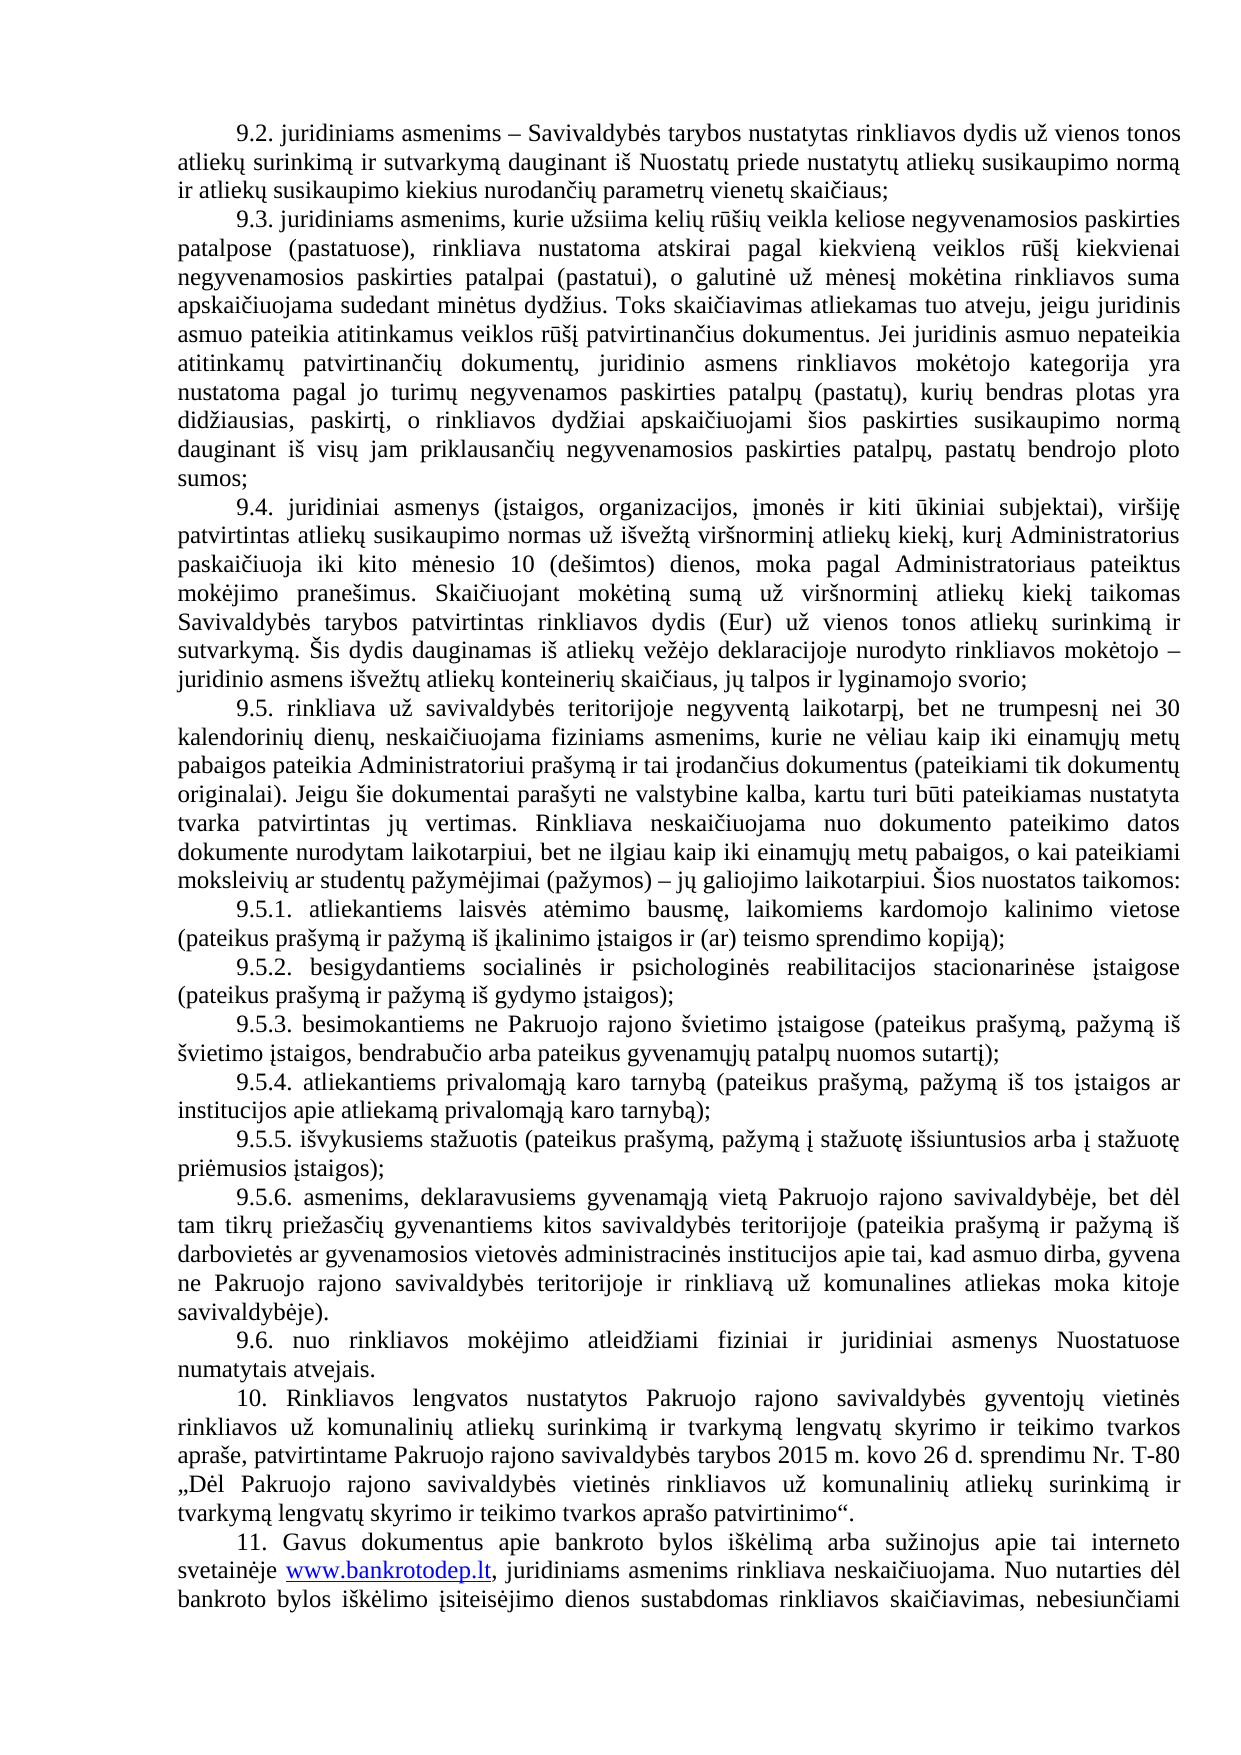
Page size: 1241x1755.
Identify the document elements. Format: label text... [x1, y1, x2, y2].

text 9.5.1. atliekantiems laisvės atėmimo bausmę, laikomiems kardomojo kalinimo vietose (pateikus prašymą ir pažymą iš įkalinimo įstaigos ir (ar) teismo sprendimo kopiją); [177, 894, 1181, 952]
text 9.6. nuo rinkliavos mokėjimo atleidžiami fiziniai ir juridiniai asmenys Nuostatuose numatytais atvejais. [177, 1326, 1181, 1383]
text 9.5.4. atliekantiems privalomąją karo tarnybą (pateikus prašymą, pažymą iš tos įstaigos ar institucijos apie atliekamą privalomąją karo tarnybą); [177, 1067, 1181, 1124]
text 9.5.6. asmenims, deklaravusiems gyvenamąją vietą Pakruojo rajono savivaldybėje, bet dėl tam tikrų priežasčių gyvenantiems kitos savivaldybės teritorijoje (pateikia prašymą ir pažymą iš darbovietės ar gyvenamosios vietovės administracinės institucijos apie tai, kad asmuo dirba, gyvena ne Pakruojo rajono savivaldybės teritorijoje ir rinkliavą už komunalines atliekas moka kitoje savivaldybėje). [177, 1182, 1181, 1326]
text 9.2. juridiniams asmenims – Savivaldybės tarybos nustatytas rinkliavos dydis už vienos tonos atliekų surinkimą ir sutvarkymą dauginant iš Nuostatų priede nustatytų atliekų susikaupimo normą ir atliekų susikaupimo kiekius nurodančių parametrų vienetų skaičiaus; [177, 118, 1181, 204]
text 9.4. juridiniai asmenys (įstaigos, organizacijos, įmonės ir kiti ūkiniai subjektai), viršiję patvirtintas atliekų susikaupimo normas už išvežtą viršnorminį atliekų kiekį, kurį Administratorius paskaičiuoja iki kito mėnesio 10 (dešimtos) dienos, moka pagal Administratoriaus pateiktus mokėjimo pranešimus. Skaičiuojant mokėtiną sumą už viršnorminį atliekų kiekį taikomas Savivaldybės tarybos patvirtintas rinkliavos dydis (Eur) už vienos tonos atliekų surinkimą ir sutvarkymą. Šis dydis dauginamas iš atliekų vežėjo deklaracijoje nurodyto rinkliavos mokėtojo – juridinio asmens išvežtų atliekų konteinerių skaičiaus, jų talpos ir lyginamojo svorio; [177, 492, 1181, 693]
text 9.5. rinkliava už savivaldybės teritorijoje negyventą laikotarpį, bet ne trumpesnį nei 30 kalendorinių dienų, neskaičiuojama fiziniams asmenims, kurie ne vėliau kaip iki einamųjų metų pabaigos pateikia Administratoriui prašymą ir tai įrodančius dokumentus (pateikiami tik dokumentų originalai). Jeigu šie dokumentai parašyti ne valstybine kalba, kartu turi būti pateikiamas nustatyta tvarka patvirtintas jų vertimas. Rinkliava neskaičiuojama nuo dokumento pateikimo datos dokumente nurodytam laikotarpiui, bet ne ilgiau kaip iki einamųjų metų pabaigos, o kai pateikiami moksleivių ar studentų pažymėjimai (pažymos) – jų galiojimo laikotarpiui. Šios nuostatos taikomos: [177, 693, 1181, 894]
text 9.5.5. išvykusiems stažuotis (pateikus prašymą, pažymą į stažuotę išsiuntusios arba į stažuotę priėmusios įstaigos); [177, 1124, 1181, 1182]
text 10. Rinkliavos lengvatos nustatytos Pakruojo rajono savivaldybės gyventojų vietinės rinkliavos už komunalinių atliekų surinkimą ir tvarkymą lengvatų skyrimo ir teikimo tvarkos apraše, patvirtintame Pakruojo rajono savivaldybės tarybos 2015 m. kovo 26 d. sprendimu Nr. T-80 „Dėl Pakruojo rajono savivaldybės vietinės rinkliavos už komunalinių atliekų surinkimą ir tvarkymą lengvatų skyrimo ir teikimo tvarkos aprašo patvirtinimo“. [177, 1383, 1181, 1527]
text 9.5.3. besimokantiems ne Pakruojo rajono švietimo įstaigose (pateikus prašymą, pažymą iš švietimo įstaigos, bendrabučio arba pateikus gyvenamųjų patalpų nuomos sutartį); [177, 1009, 1181, 1067]
text 9.3. juridiniams asmenims, kurie užsiima kelių rūšių veikla keliose negyvenamosios paskirties patalpose (pastatuose), rinkliava nustatoma atskirai pagal kiekvieną veiklos rūšį kiekvienai negyvenamosios paskirties patalpai (pastatui), o galutinė už mėnesį mokėtina rinkliavos suma apskaičiuojama sudedant minėtus dydžius. Toks skaičiavimas atliekamas tuo atveju, jeigu juridinis asmuo pateikia atitinkamus veiklos rūšį patvirtinančius dokumentus. Jei juridinis asmuo nepateikia atitinkamų patvirtinančių dokumentų, juridinio asmens rinkliavos mokėtojo kategorija yra nustatoma pagal jo turimų negyvenamos paskirties patalpų (pastatų), kurių bendras plotas yra didžiausias, paskirtį, o rinkliavos dydžiai apskaičiuojami šios paskirties susikaupimo normą dauginant iš visų jam priklausančių negyvenamosios paskirties patalpų, pastatų bendrojo ploto sumos; [177, 204, 1181, 492]
text 11. Gavus dokumentus apie bankroto bylos iškėlimą arba sužinojus apie tai interneto svetainėje www.bankrotodep.lt, juridiniams asmenims rinkliava neskaičiuojama. Nuo nutarties dėl bankroto bylos iškėlimo įsiteisėjimo dienos sustabdomas rinkliavos skaičiavimas, nebesiunčiami [177, 1527, 1181, 1613]
text 9.5.2. besigydantiems socialinės ir psichologinės reabilitacijos stacionarinėse įstaigose (pateikus prašymą ir pažymą iš gydymo įstaigos); [177, 952, 1181, 1009]
